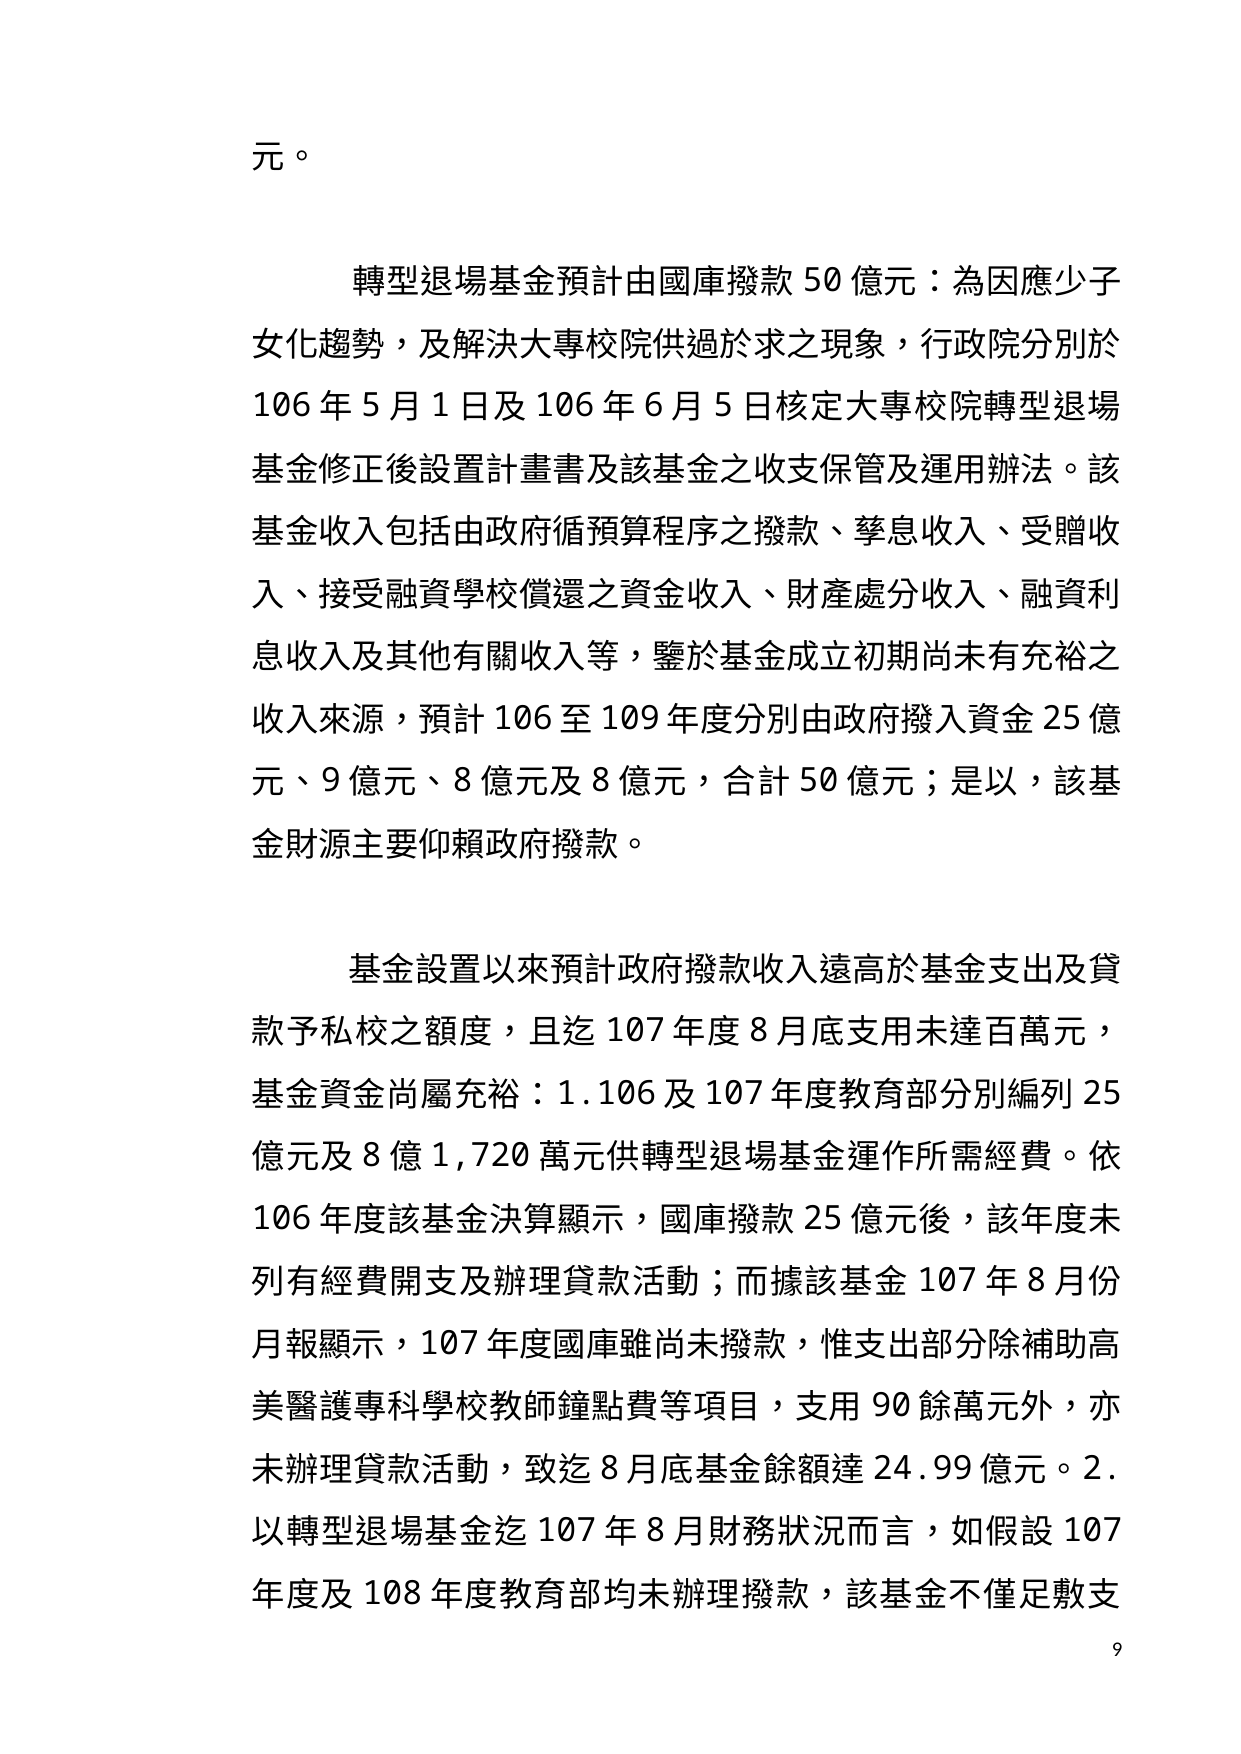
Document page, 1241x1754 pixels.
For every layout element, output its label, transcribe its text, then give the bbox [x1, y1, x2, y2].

text 轉型退場基金預計由國庫撥款50億元：為因應少子女化趨勢，及解決大專校院供過於求之現象，行政院分別於106年5月1日及106年6月5日核定大專校院轉型退場基金修正後設置計畫書及該基金之收支保管及運用辦法。該基金收入包括由政府循預算程序之撥款、孳息收入、受贈收入、接受融資學校償還之資金收入、財產處分收入、融資利息收入及其他有關收入等，鑒於基金成立初期尚未有充裕之收入來源，預計106至109年度分別由政府撥入資金25億元、9億元、8億元及8億元，合計50億元；是以，該基金財源主要仰賴政府撥款。 [185, 237, 1122, 862]
text 元。 [185, 112, 1122, 175]
text 基金設置以來預計政府撥款收入遠高於基金支出及貸款予私校之額度，且迄107年度8月底支用未達百萬元，基金資金尚屬充裕：1.106及107年度教育部分別編列25億元及8億1,720萬元供轉型退場基金運作所需經費。依106年度該基金決算顯示，國庫撥款25億元後，該年度未列有經費開支及辦理貸款活動；而據該基金107年8月份月報顯示，107年度國庫雖尚未撥款，惟支出部分除補助高美醫護專科學校教師鐘點費等項目，支用90餘萬元外，亦未辦理貸款活動，致迄8月底基金餘額達24.99億元。2.以轉型退場基金迄107年8月財務狀況而言，如假設107年度及108年度教育部均未辦理撥款，該基金不僅足敷支 [185, 925, 1122, 1612]
